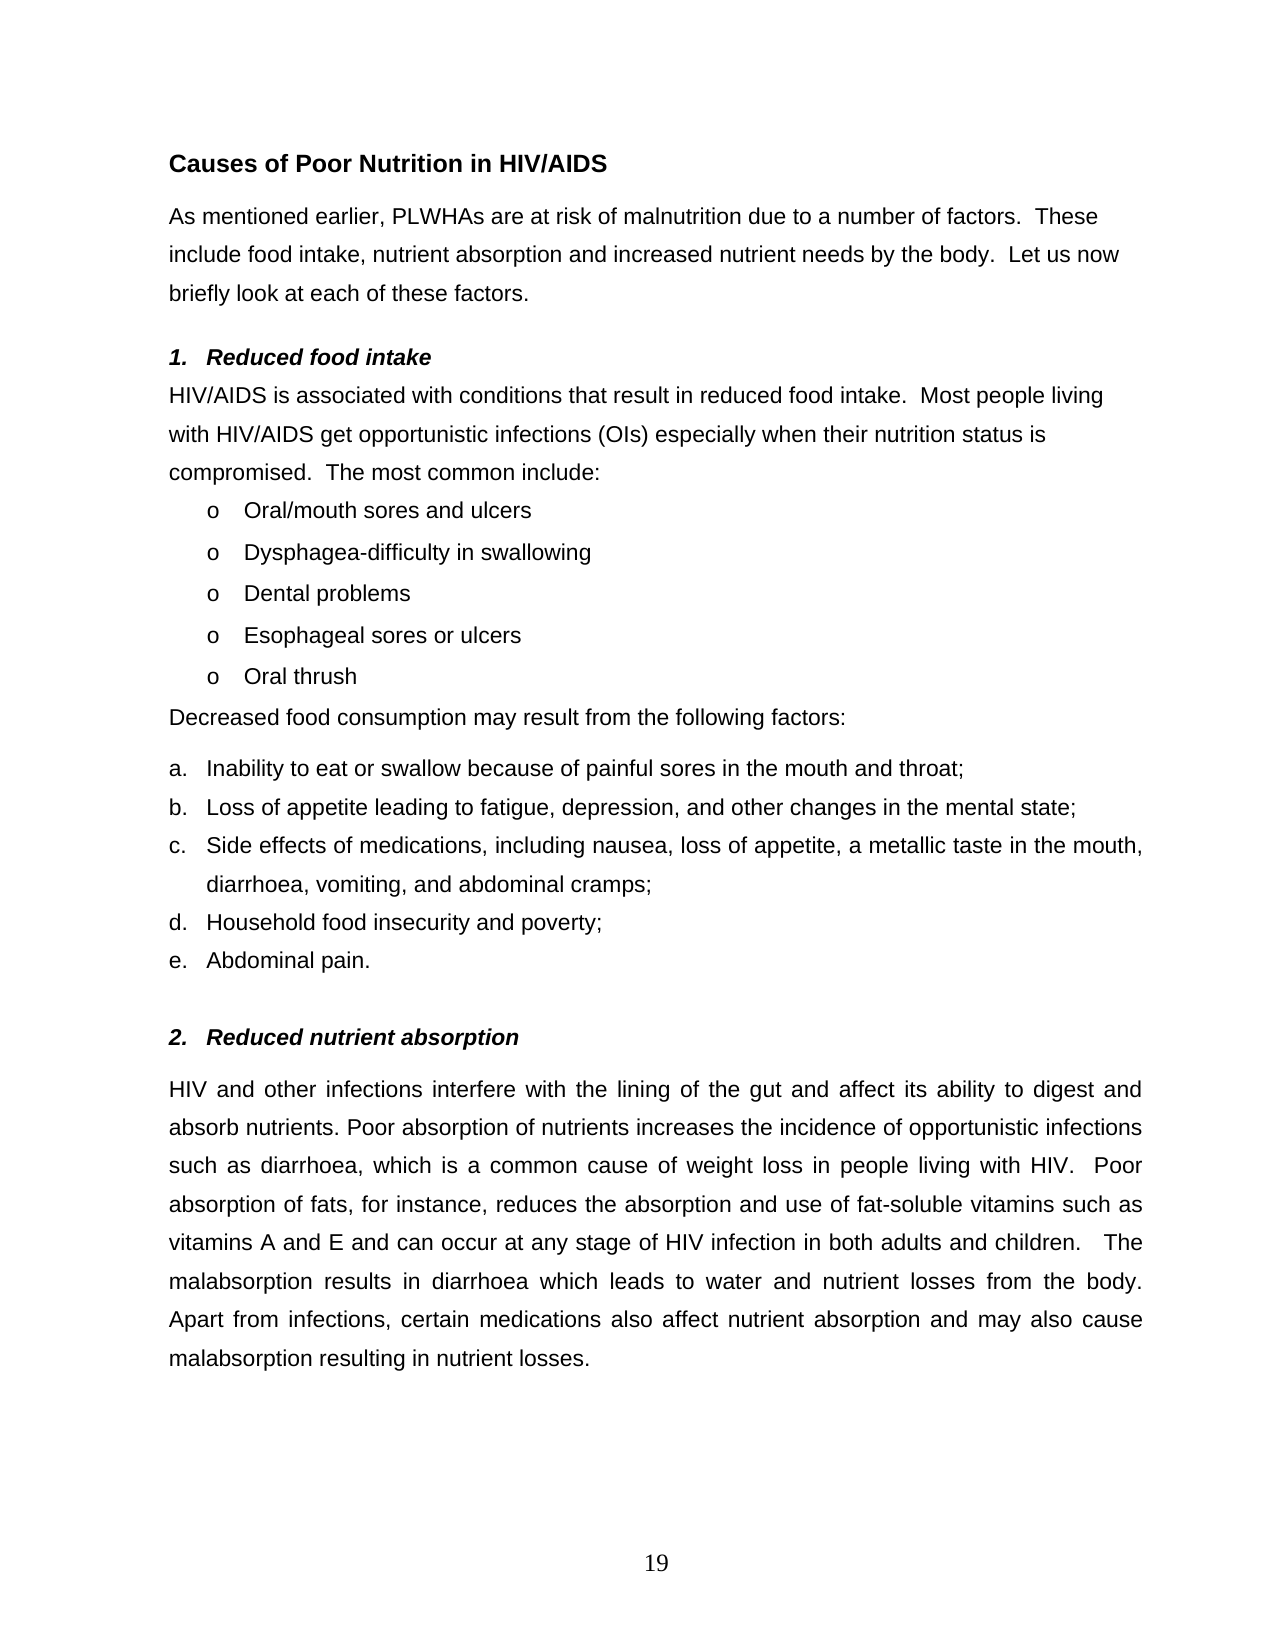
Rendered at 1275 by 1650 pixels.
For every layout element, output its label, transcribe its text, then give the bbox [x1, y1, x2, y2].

text HIV and other infections interfere with the lining of the gut and affect its ability to digest and absorb nutrients. Poor absorption of nutrients increases the incidence of opportunistic infections such as diarrhoea, which is a common cause of weight loss in people living with HIV. Poor absorption of fats, for instance, reduces the absorption and use of fat-soluble vitamins such as vitamins A and E and can occur at any stage of HIV infection in both adults and children. The malabsorption results in diarrhoea which leads to water and nutrient losses from the body. Apart from infections, certain medications also affect nutrient absorption and may also cause malabsorption resulting in nutrient losses. [169, 1076, 1144, 1371]
list Reduced food intake [169, 344, 1144, 370]
list Oral/mouth sores and ulcers [206, 498, 1144, 526]
list Reduced nutrient absorption [169, 1025, 1144, 1051]
list Esophageal sores or ulcers [206, 622, 1144, 650]
text Causes of Poor Nutrition in HIV/AIDS [169, 150, 1144, 178]
list Abdominal pain. [169, 948, 1144, 974]
list Household food insecurity and poverty; [169, 910, 1144, 935]
list Dental problems [206, 581, 1144, 608]
list Dysphagea-difficulty in swallowing [206, 539, 1144, 567]
list Loss of appetite leading to fatigue, depression, and other changes in the mental state; [169, 794, 1144, 820]
text Decreased food consumption may result from the following factors: [169, 705, 1144, 731]
text HIV/AIDS is associated with conditions that result in reduced food intake. Most people living with HIV/AIDS get opportunistic infections (OIs) especially when their nutrition status is compromised. The most common include: [169, 383, 1144, 485]
list Inability to eat or swallow because of painful sores in the mouth and throat; [169, 756, 1144, 782]
list Oral thrush [206, 664, 1144, 691]
text As mentioned earlier, PLWHAs are at risk of malnutrition due to a number of factors. These include food intake, nutrient absorption and increased nutrient needs by the body. Let us now briefly look at each of these factors. [169, 203, 1144, 306]
list Side effects of medications, including nausea, loss of appetite, a metallic taste in the mouth, diarrhoea, vomiting, and abdominal cramps; [169, 833, 1144, 897]
